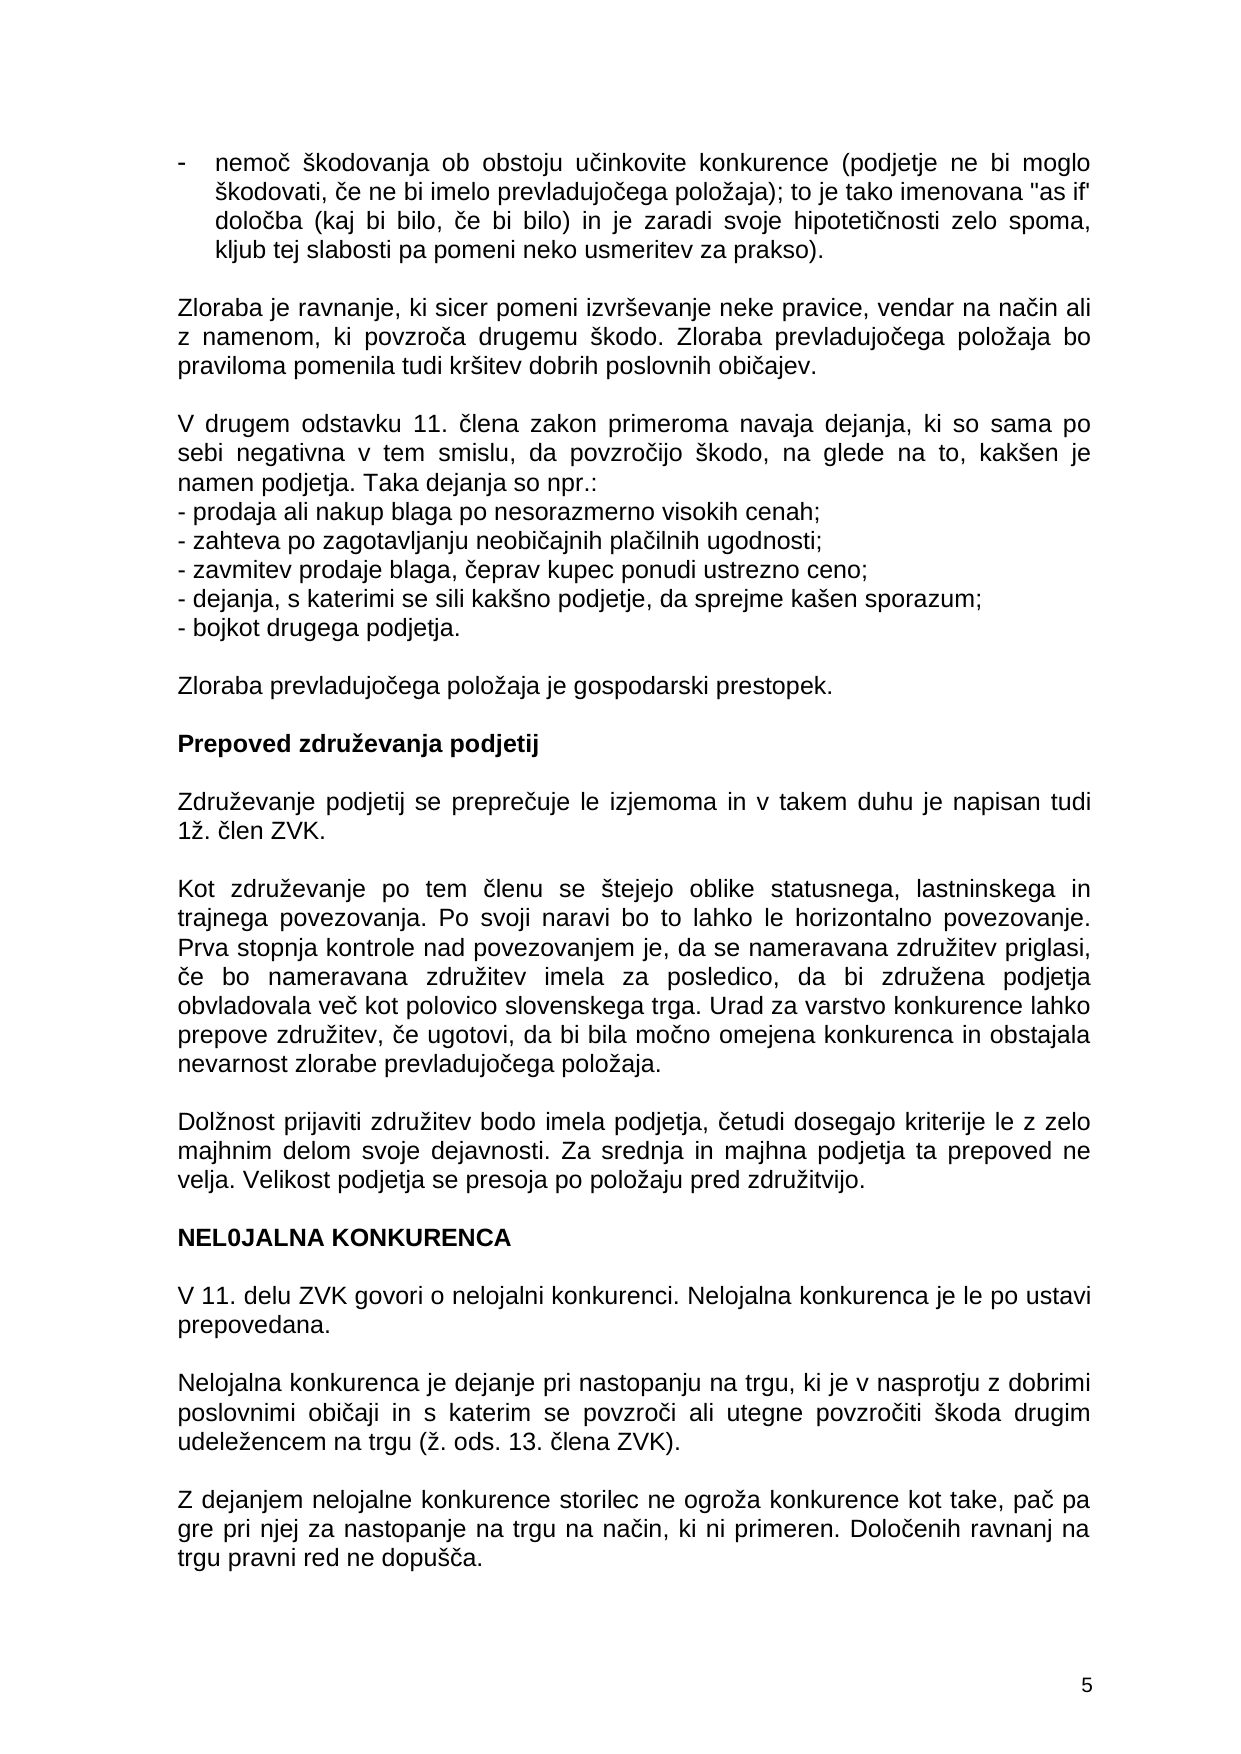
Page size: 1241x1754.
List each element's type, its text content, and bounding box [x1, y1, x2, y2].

text ‑ bojkot drugega podjetja. [177, 613, 1092, 642]
text ‑ zahteva po zagotavljanju neobičajnih plačilnih ugodnosti; [177, 526, 1092, 554]
text Združevanje podjetij se preprečuje le izjemoma in v takem duhu je napisan tudi 1ž. člen ZVK. [177, 787, 1092, 845]
text Kot združevanje po tem členu se štejejo oblike statusnega, lastninskega in trajnega povezovanja. Po svoji naravi bo to lahko le horizontalno povezovanje. Prva stopnja kontrole nad povezovanjem je, da se nameravana združitev priglasi, če bo nameravana združitev imela za posledico, da bi združena podjetja obvladovala več kot polovico slovenskega trga. Urad za varstvo konkurence lahko prepove združitev, če ugotovi, da bi bila močno omejena konkurenca in obstajala nevarnost zlorabe prevladujočega položaja. [177, 874, 1092, 1078]
text Zloraba prevladujočega položaja je gospodarski prestopek. [177, 671, 1092, 700]
text ‑ zavmitev prodaje blaga, čeprav kupec ponudi ustrezno ceno; [177, 554, 1092, 584]
text Zloraba je ravnanje, ki sicer pomeni izvrševanje neke pravice, vendar na način ali z namenom, ki povzroča drugemu škodo. Zloraba prevladujočega položaja bo praviloma pomenila tudi kršitev dobrih poslovnih običajev. [177, 293, 1092, 380]
text NEL0JALNA KONKURENCA [177, 1223, 1092, 1252]
text V drugem odstavku 11. člena zakon primeroma navaja dejanja, ki so sama po sebi negativna v tem smislu, da povzročijo škodo, na glede na to, kakšen je namen podjetja. Taka dejanja so npr.: [177, 409, 1092, 496]
list nemoč škodovanja ob obstoju učinkovite konkurence (podjetje ne bi moglo škodovati, če ne bi imelo prevladujočega položaja); to je tako imenovana "as if' določba (kaj bi bilo, če bi bilo) in je zaradi svoje hipotetičnosti zelo spoma, kljub tej slabosti pa pomeni neko usmeritev za prakso). [177, 148, 1092, 264]
text V 11. delu ZVK govori o nelojalni konkurenci. Nelojalna konkurenca je le po ustavi prepovedana. [177, 1281, 1092, 1339]
text Prepoved združevanja podjetij [177, 729, 1092, 758]
text ‑ dejanja, s katerimi se sili kakšno podjetje, da sprejme kašen sporazum; [177, 584, 1092, 613]
text Z dejanjem nelojalne konkurence storilec ne ogroža konkurence kot take, pač pa gre pri njej za nastopanje na trgu na način, ki ni primeren. Določenih ravnanj na trgu pravni red ne dopušča. [177, 1484, 1092, 1572]
text Nelojalna konkurenca je dejanje pri nastopanju na trgu, ki je v nasprotju z dobrimi poslovnimi običaji in s katerim se povzroči ali utegne povzročiti škoda drugim udeležencem na trgu (ž. ods. 13. člena ZVK). [177, 1368, 1092, 1456]
text Dolžnost prijaviti združitev bodo imela podjetja, četudi dosegajo kriterije le z zelo majhnim delom svoje dejavnosti. Za srednja in majhna podjetja ta prepoved ne velja. Velikost podjetja se presoja po položaju pred združitvijo. [177, 1107, 1092, 1194]
text ‑ prodaja ali nakup blaga po nesorazmerno visokih cenah; [177, 496, 1092, 526]
